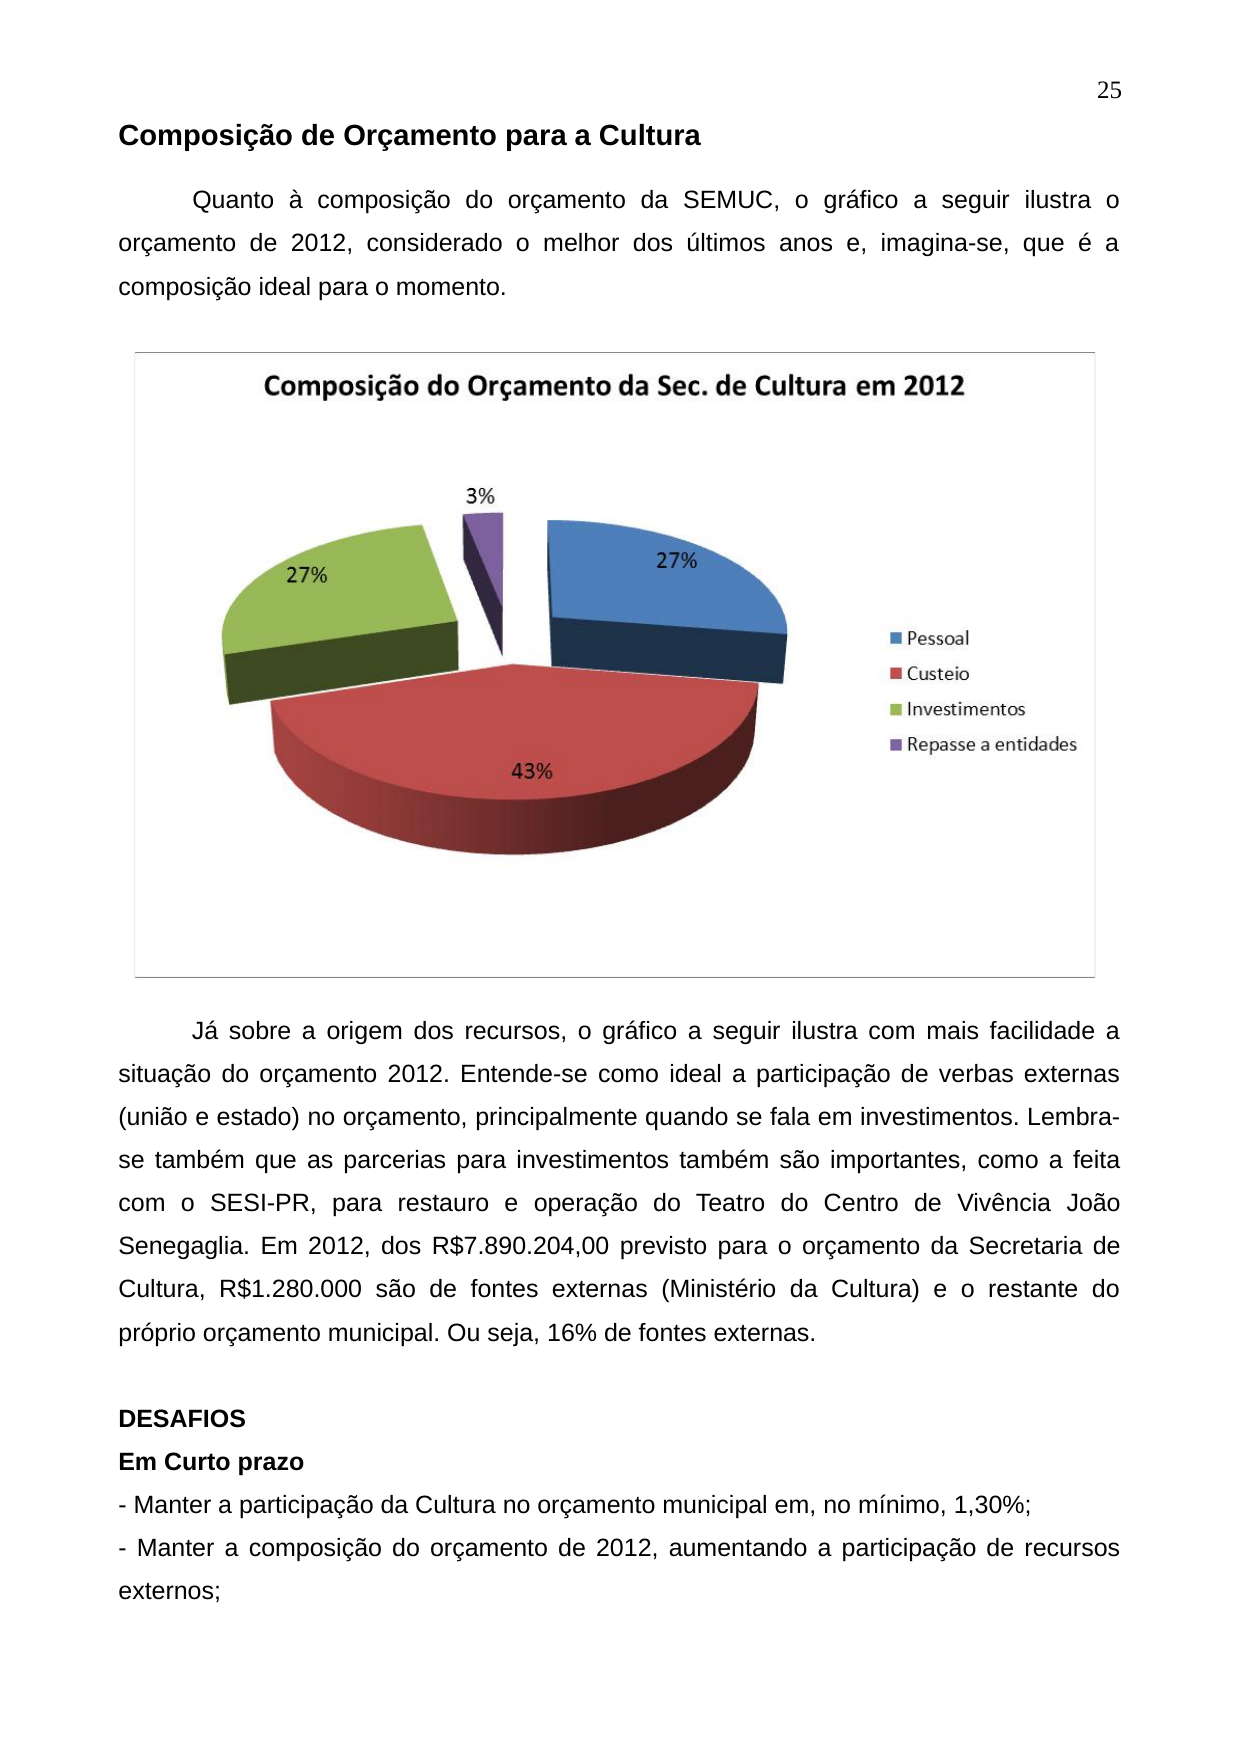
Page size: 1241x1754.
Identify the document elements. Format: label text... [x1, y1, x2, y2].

picture [134, 352, 1096, 978]
text Composição de Orçamento para a Cultura [118, 118, 1122, 152]
text DESAFIOS [118, 1404, 1122, 1433]
text - Manter a participação da Cultura no orçamento municipal em, no mínimo, 1,30%; [118, 1490, 1122, 1519]
text - Manter a composição do orçamento de 2012, aumentando a participação de recursos externos; [118, 1533, 1122, 1605]
text Em Curto prazo [118, 1447, 1122, 1476]
text Já sobre a origem dos recursos, o gráfico a seguir ilustra com mais facilidade a situação do orçamento 2012. Entende-se como ideal a participação de verbas externas (união e estado) no orçamento, principalmente quando se fala em investimentos. Lembra-se também que as parcerias para investimentos também são importantes, como a feita com o SESI-PR, para restauro e operação do Teatro do Centro de Vivência João Senegaglia. Em 2012, dos R$7.890.204,00 previsto para o orçamento da Secretaria de Cultura, R$1.280.000 são de fontes externas (Ministério da Cultura) e o restante do próprio orçamento municipal. Ou seja, 16% de fontes externas. [118, 1016, 1122, 1346]
text Quanto à composição do orçamento da SEMUC, o gráfico a seguir ilustra o orçamento de 2012, considerado o melhor dos últimos anos e, imagina-se, que é a composição ideal para o momento. [118, 185, 1122, 300]
